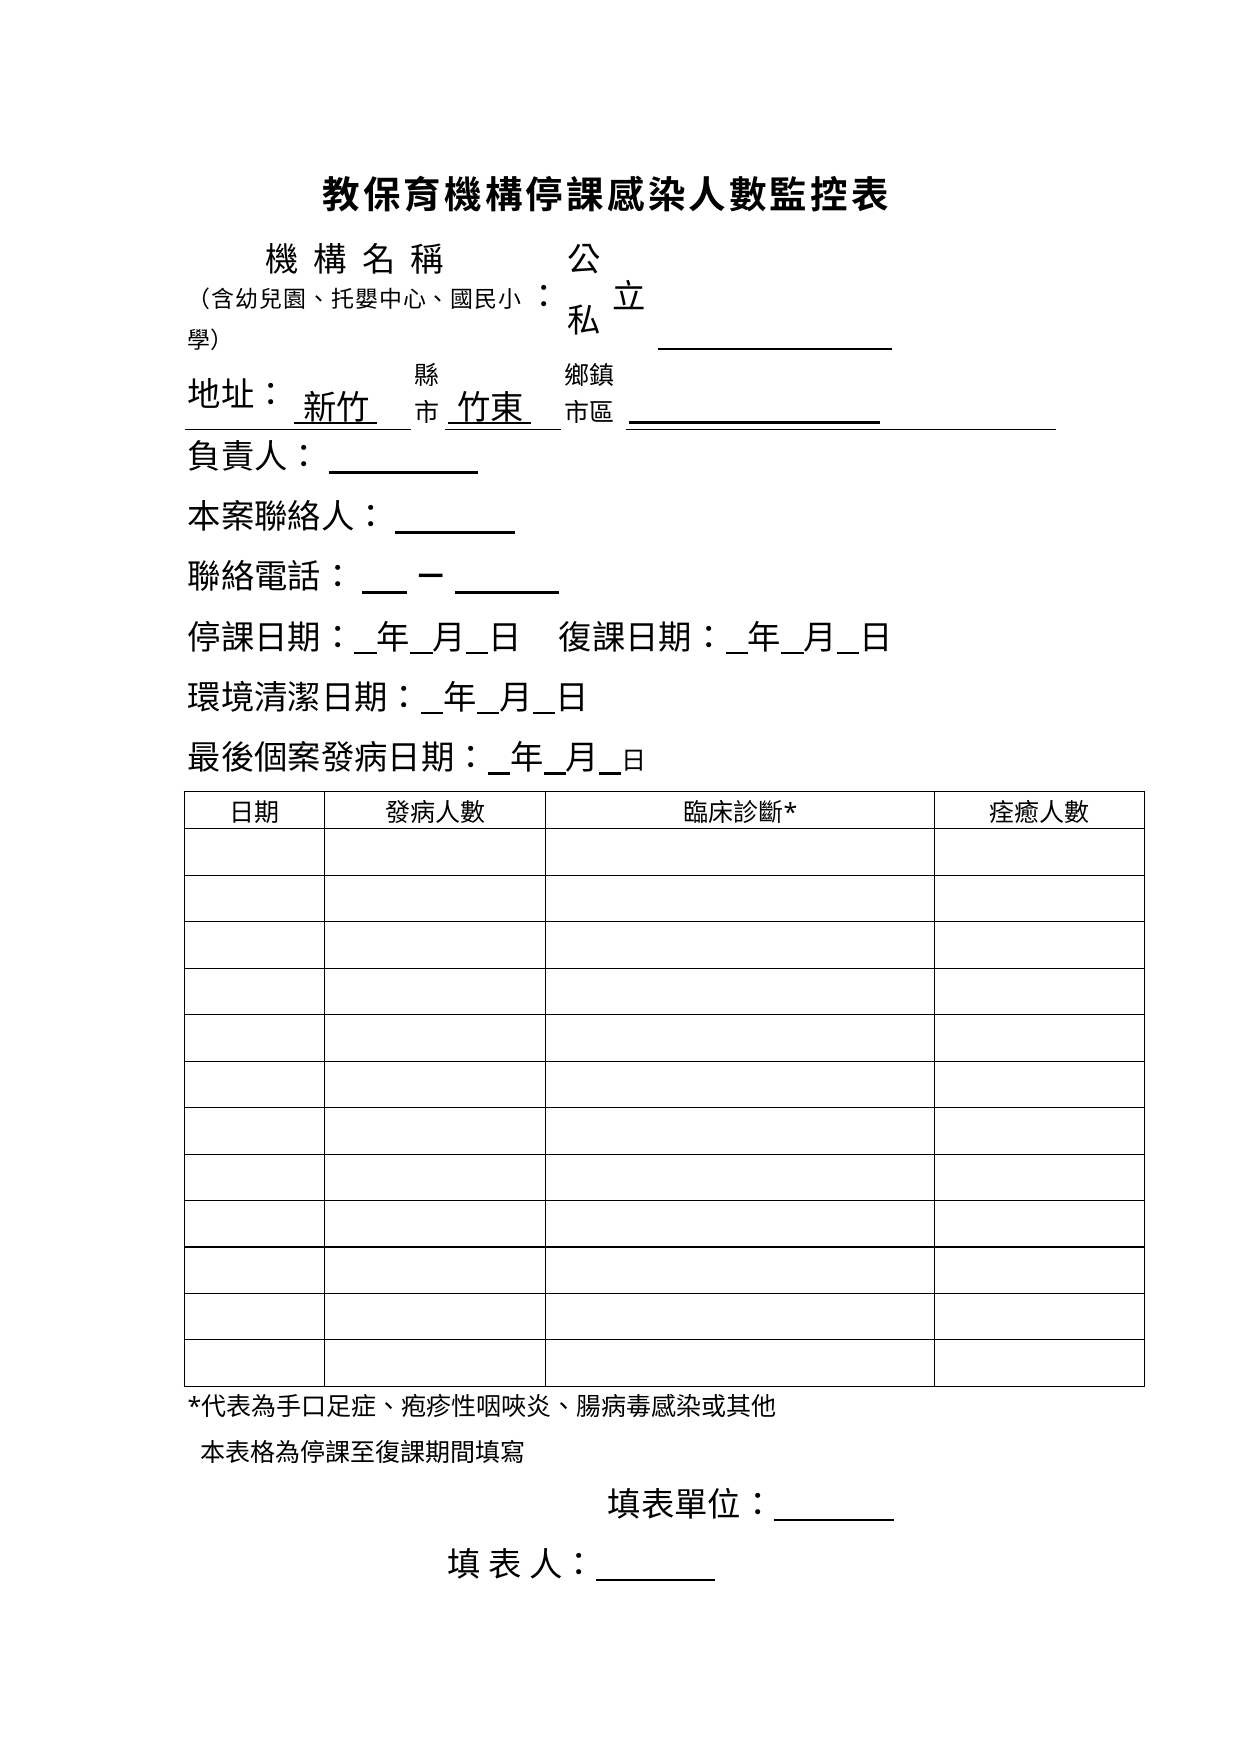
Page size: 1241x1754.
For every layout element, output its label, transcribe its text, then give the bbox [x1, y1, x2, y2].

table_cell [325, 829, 545, 875]
table_cell [185, 969, 324, 1014]
table_cell [325, 1201, 545, 1246]
table_header 日期 [185, 792, 324, 828]
text *代表為手口足症、疱疹性咽唊炎、腸病毒感染或其他 [187, 1387, 1053, 1423]
table_header 發病人數 [325, 792, 545, 828]
table_cell [935, 922, 1144, 968]
table_cell [546, 829, 934, 875]
table_cell [546, 969, 934, 1014]
table_cell 鄉鎮 [561, 355, 626, 391]
table_cell [325, 1294, 545, 1339]
text 填表單位： [187, 1477, 1053, 1526]
table_header ： [525, 232, 564, 355]
table_cell 竹東 [445, 355, 561, 429]
table_cell 私 [564, 281, 609, 355]
table_cell [546, 1201, 934, 1246]
table_cell （含幼兒園、托嬰中心、國民小 學） [185, 281, 525, 355]
table_cell [935, 1062, 1144, 1107]
table_header 臨床診斷* [546, 792, 934, 828]
table_cell 地址： [185, 355, 291, 429]
text 填 表 人： [187, 1538, 1053, 1586]
table_cell [185, 1340, 324, 1386]
table_cell [935, 1155, 1144, 1200]
table_cell [935, 1294, 1144, 1339]
table_cell 市區 [561, 391, 626, 429]
text 負責人： [187, 430, 1053, 478]
table_cell [546, 1155, 934, 1200]
table_cell 市 [411, 391, 445, 429]
table_cell [325, 1340, 545, 1386]
table_cell [185, 1108, 324, 1153]
table_cell [546, 922, 934, 968]
text 本表格為停課至復課期間填寫 [187, 1432, 1053, 1468]
table_cell [185, 1294, 324, 1339]
text 停課日期： 年 月 日 復課日期： 年 月 日 [187, 610, 1053, 659]
table_cell [185, 876, 324, 921]
table_cell [325, 969, 545, 1014]
table_cell [325, 876, 545, 921]
table_header 機 構 名 稱 [185, 232, 525, 281]
table_cell [935, 829, 1144, 875]
table_cell [185, 1201, 324, 1246]
table_cell [185, 922, 324, 968]
table_cell 縣 [411, 355, 445, 391]
table_cell [546, 1248, 934, 1293]
table_cell [935, 1340, 1144, 1386]
table_cell [935, 1248, 1144, 1293]
text 教保育機構停課感染人數監控表 [187, 164, 1024, 219]
table_cell [935, 876, 1144, 921]
text 環境清潔日期： 年 月 日 [187, 671, 1053, 719]
text 最後個案發病日期： 年 月 日 [187, 731, 1053, 779]
table_cell [546, 1108, 934, 1153]
table_cell [325, 922, 545, 968]
table_cell [935, 1201, 1144, 1246]
table_cell [935, 1015, 1144, 1061]
table_cell [325, 1015, 545, 1061]
table_cell [185, 1155, 324, 1200]
table_cell [935, 1108, 1144, 1153]
table_cell [546, 1340, 934, 1386]
table_cell [325, 1108, 545, 1153]
table_cell [325, 1155, 545, 1200]
table_cell [546, 1015, 934, 1061]
table_cell [185, 1015, 324, 1061]
table_cell 新竹 [291, 355, 411, 429]
table_cell [325, 1248, 545, 1293]
table_cell [325, 1062, 545, 1107]
table_cell [546, 1062, 934, 1107]
table_cell [626, 355, 1056, 429]
table_cell [546, 876, 934, 921]
table_header [655, 232, 1056, 355]
text 本案聯絡人： [187, 490, 1053, 538]
table_cell [185, 1062, 324, 1107]
table_cell [185, 1248, 324, 1293]
text 聯絡電話： － [187, 550, 1053, 598]
table_cell [546, 1294, 934, 1339]
table_header 痊癒人數 [935, 792, 1144, 828]
table_cell [185, 829, 324, 875]
table_header 公 [564, 232, 609, 281]
table_cell [935, 969, 1144, 1014]
table_header 立 [609, 232, 654, 355]
